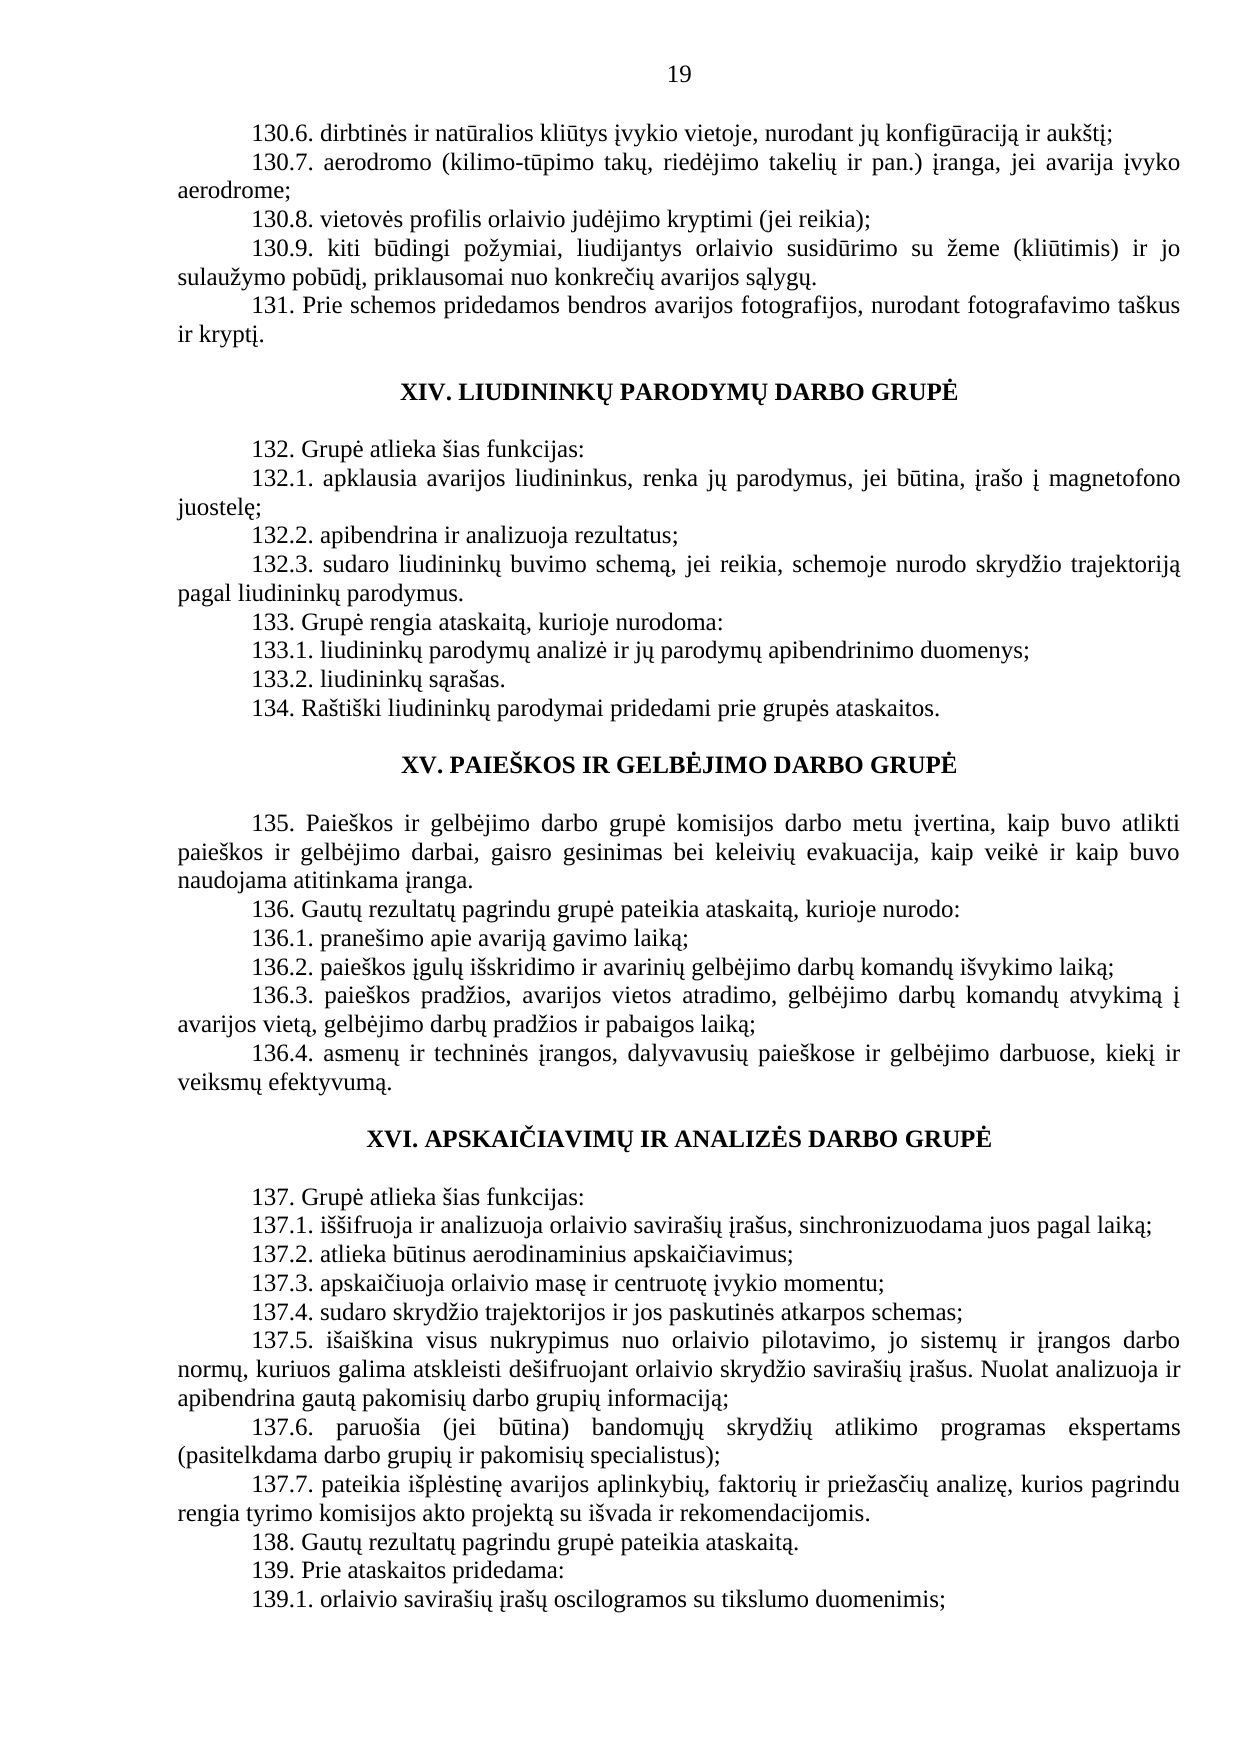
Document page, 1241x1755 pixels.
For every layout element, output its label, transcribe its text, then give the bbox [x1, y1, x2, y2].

text 136.3. paieškos pradžios, avarijos vietos atradimo, gelbėjimo darbų komandų atvykimą į avarijos vietą, gelbėjimo darbų pradžios ir pabaigos laiką; [177, 981, 1181, 1038]
text 137.3. apskaičiuoja orlaivio masę ir centruotę įvykio momentu; [177, 1268, 1181, 1297]
text 133.1. liudininkų parodymų analizė ir jų parodymų apibendrinimo duomenys; [177, 636, 1181, 664]
text XVI. APSKAIČIAVIMŲ IR ANALIZĖS DARBO GRUPĖ [177, 1124, 1181, 1153]
text 138. Gautų rezultatų pagrindu grupė pateikia ataskaitą. [177, 1527, 1181, 1556]
text 131. Prie schemos pridedamos bendros avarijos fotografijos, nurodant fotografavimo taškus ir kryptį. [177, 291, 1181, 348]
text 137.6. paruošia (jei būtina) bandomųjų skrydžių atlikimo programas ekspertams (pasitelkdama darbo grupių ir pakomisių specialistus); [177, 1412, 1181, 1469]
text 137.2. atlieka būtinus aerodinaminius apskaičiavimus; [177, 1239, 1181, 1268]
text 137.5. išaiškina visus nukrypimus nuo orlaivio pilotavimo, jo sistemų ir įrangos darbo normų, kuriuos galima atskleisti dešifruojant orlaivio skrydžio savirašių įrašus. Nuolat analizuoja ir apibendrina gautą pakomisių darbo grupių informaciją; [177, 1326, 1181, 1412]
text 132.1. apklausia avarijos liudininkus, renka jų parodymus, jei būtina, įrašo į magnetofono juostelę; [177, 463, 1181, 521]
text 130.8. vietovės profilis orlaivio judėjimo kryptimi (jei reikia); [177, 204, 1181, 233]
text 137. Grupė atlieka šias funkcijas: [177, 1182, 1181, 1211]
text 137.4. sudaro skrydžio trajektorijos ir jos paskutinės atkarpos schemas; [177, 1297, 1181, 1326]
text XV. PAIEŠKOS IR GELBĖJIMO DARBO GRUPĖ [177, 751, 1181, 779]
text 133. Grupė rengia ataskaitą, kurioje nurodoma: [177, 607, 1181, 636]
text 136.2. paieškos įgulų išskridimo ir avarinių gelbėjimo darbų komandų išvykimo laiką; [177, 952, 1181, 981]
text XIV. LIUDININKŲ PARODYMŲ DARBO GRUPĖ [177, 377, 1181, 406]
text 134. Raštiški liudininkų parodymai pridedami prie grupės ataskaitos. [177, 693, 1181, 722]
text 133.2. liudininkų sąrašas. [177, 664, 1181, 693]
text 136.1. pranešimo apie avariją gavimo laiką; [177, 923, 1181, 952]
text 130.7. aerodromo (kilimo-tūpimo takų, riedėjimo takelių ir pan.) įranga, jei avarija įvyko aerodrome; [177, 147, 1181, 204]
text 130.6. dirbtinės ir natūralios kliūtys įvykio vietoje, nurodant jų konfigūraciją ir aukštį; [177, 118, 1181, 147]
text 136. Gautų rezultatų pagrindu grupė pateikia ataskaitą, kurioje nurodo: [177, 894, 1181, 923]
text 132.3. sudaro liudininkų buvimo schemą, jei reikia, schemoje nurodo skrydžio trajektoriją pagal liudininkų parodymus. [177, 549, 1181, 607]
text 139.1. orlaivio savirašių įrašų oscilogramos su tikslumo duomenimis; [177, 1584, 1181, 1613]
text 136.4. asmenų ir techninės įrangos, dalyvavusių paieškose ir gelbėjimo darbuose, kiekį ir veiksmų efektyvumą. [177, 1038, 1181, 1096]
text 135. Paieškos ir gelbėjimo darbo grupė komisijos darbo metu įvertina, kaip buvo atlikti paieškos ir gelbėjimo darbai, gaisro gesinimas bei keleivių evakuacija, kaip veikė ir kaip buvo naudojama atitinkama įranga. [177, 808, 1181, 894]
text 137.7. pateikia išplėstinę avarijos aplinkybių, faktorių ir priežasčių analizę, kurios pagrindu rengia tyrimo komisijos akto projektą su išvada ir rekomendacijomis. [177, 1469, 1181, 1527]
text 132. Grupė atlieka šias funkcijas: [177, 434, 1181, 463]
text 130.9. kiti būdingi požymiai, liudijantys orlaivio susidūrimo su žeme (kliūtimis) ir jo sulaužymo pobūdį, priklausomai nuo konkrečių avarijos sąlygų. [177, 233, 1181, 291]
text 137.1. iššifruoja ir analizuoja orlaivio savirašių įrašus, sinchronizuodama juos pagal laiką; [177, 1211, 1181, 1239]
text 139. Prie ataskaitos pridedama: [177, 1556, 1181, 1584]
text 132.2. apibendrina ir analizuoja rezultatus; [177, 521, 1181, 549]
